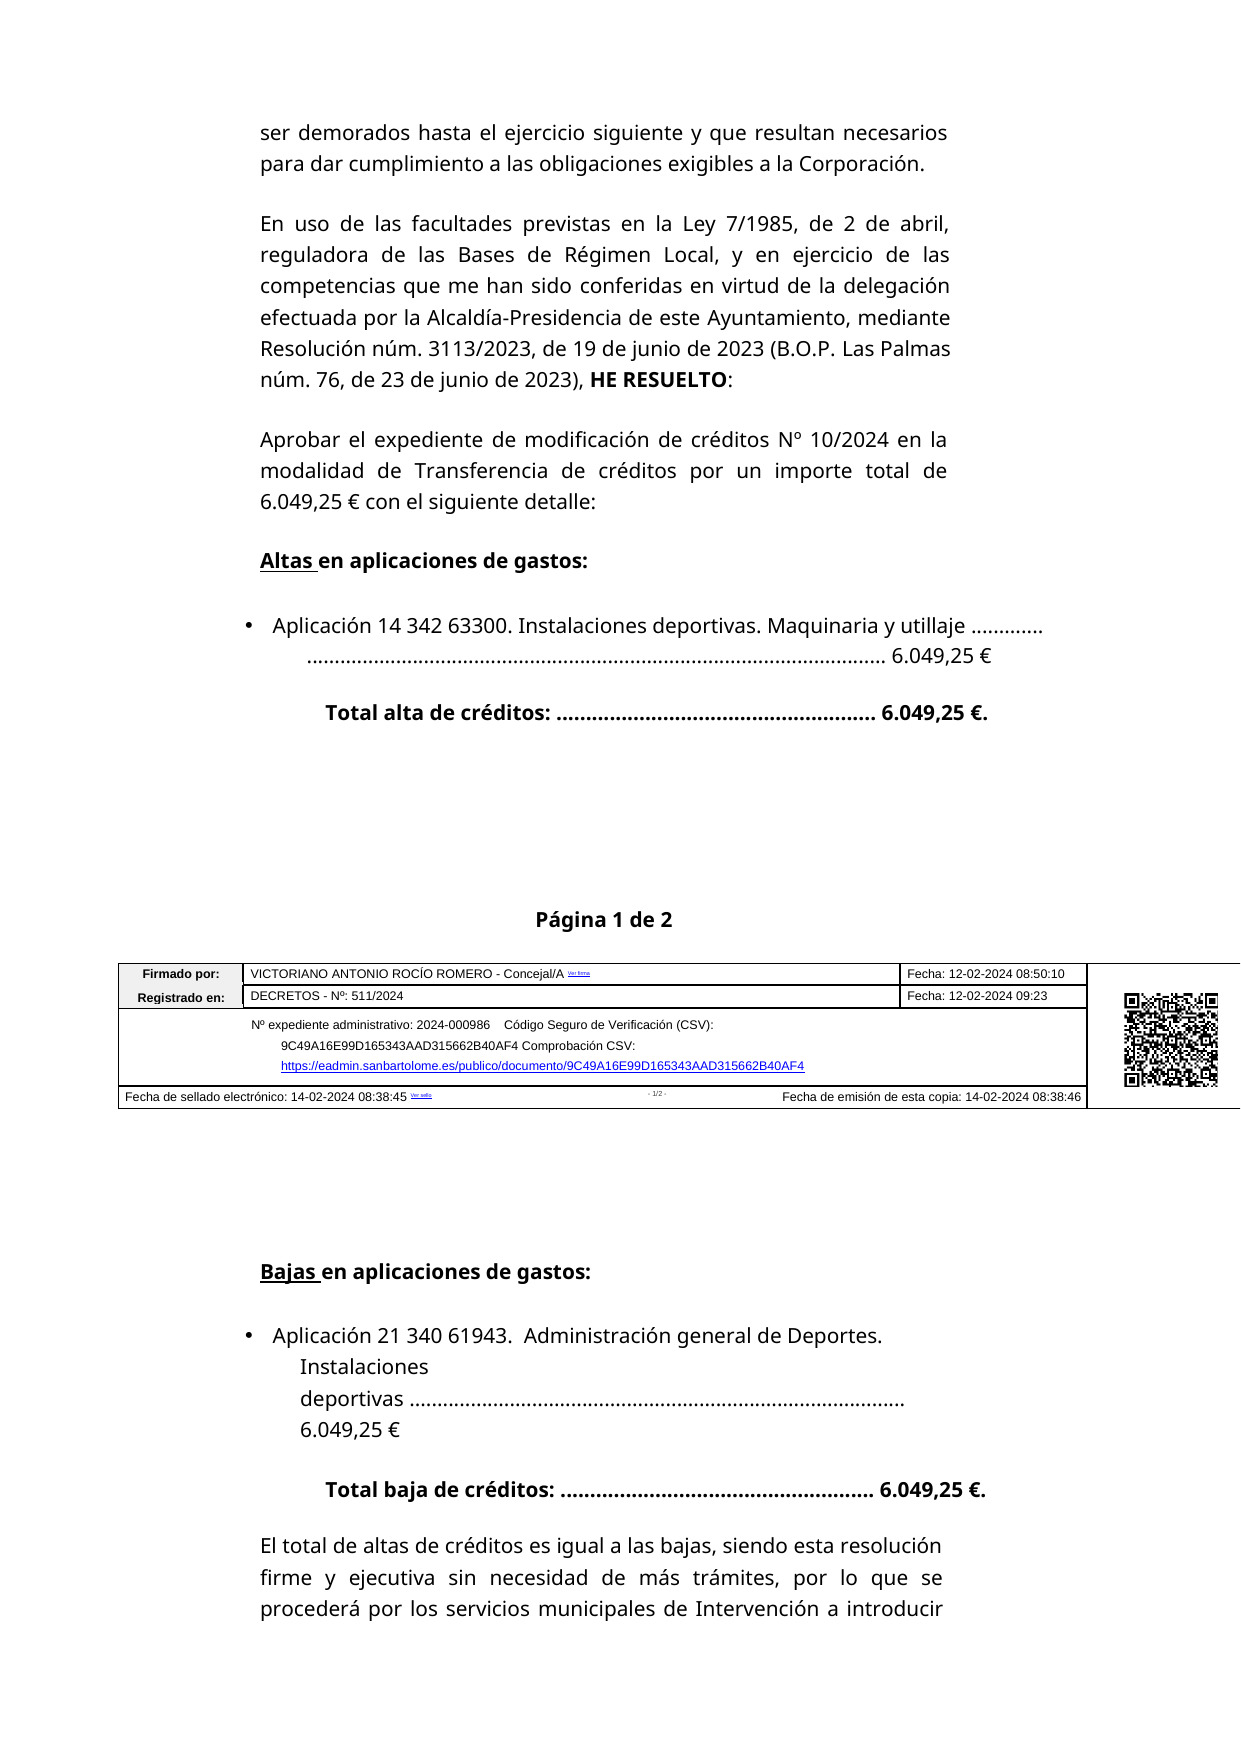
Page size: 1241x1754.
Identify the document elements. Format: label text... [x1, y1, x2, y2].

text Aprobar el expediente de modificación de créditos Nº 10/2024 en la modalidad de Transferencia de créditos por un importe total de 6.049,25 € con el siguiente detalle: [260, 425, 948, 516]
text Altas en aplicaciones de gastos: [260, 547, 1122, 575]
table_header Fecha: 12-02-2024 08:50:10 [901, 964, 1086, 984]
table_cell Fecha de sellado electrónico: 14-02-2024 08:38:45 Ver sello - 1/2 - Fecha de emisión de esta copia: 14-02-2024 08:38:46 [119, 1087, 1086, 1108]
text ser demorados hasta el ejercicio siguiente y que resultan necesarios para dar cumplimiento a las obligaciones exigibles a la Corporación. [260, 118, 948, 178]
table_header [1088, 964, 1240, 1108]
table_header Firmado por: [119, 964, 242, 982]
text ........................................................................................................ 6.049,25 € [306, 641, 1122, 670]
table_cell Registrado en: [119, 988, 242, 1004]
table_header VICTORIANO ANTONIO ROCÍO ROMERO - Concejal/A Ver firma [244, 964, 899, 984]
text Bajas en aplicaciones de gastos: [260, 1257, 1122, 1286]
text Página 1 de 2 [376, 905, 831, 934]
list Aplicación 21 340 61943. Administración general de Deportes. Instalaciones deportivas ......................................................................................... 6.049,25 € [245, 1321, 943, 1443]
list Aplicación 14 342 63300. Instalaciones deportivas. Maquinaria y utillaje ............. [245, 611, 1122, 639]
table_cell DECRETOS - Nº: 511/2024 [244, 986, 899, 1007]
table_cell Fecha: 12-02-2024 09:23 [901, 986, 1086, 1007]
text En uso de las facultades previstas en la Ley 7/1985, de 2 de abril, reguladora de las Bases de Régimen Local, y en ejercicio de las competencias que me han sido conferidas en virtud de la delegación efectuada por la Alcaldía-Presidencia de este Ayuntamiento, mediante Resolución núm. 3113/2023, de 19 de junio de 2023 (B.O.P. Las Palmas núm. 76, de 23 de junio de 2023), HE RESUELTO: [260, 209, 951, 394]
text Total baja de créditos: ..................................................... 6.049,25 €. [325, 1475, 1122, 1503]
text El total de altas de créditos es igual a las bajas, siendo esta resolución firme y ejecutiva sin necesidad de más trámites, por lo que se procederá por los servicios municipales de Intervención a introducir [260, 1532, 944, 1623]
table_cell Nº expediente administrativo: 2024-000986 Código Seguro de Verificación (CSV): 9C49A16E99D165343AAD315662B40AF4 Comprobación CSV: https://eadmin.sanbartolome.es/publico/documento/9C49A16E99D165343AAD315662B40AF4 [119, 1009, 1086, 1085]
text Total alta de créditos: ...................................................... 6.049,25 €. [325, 698, 1122, 726]
